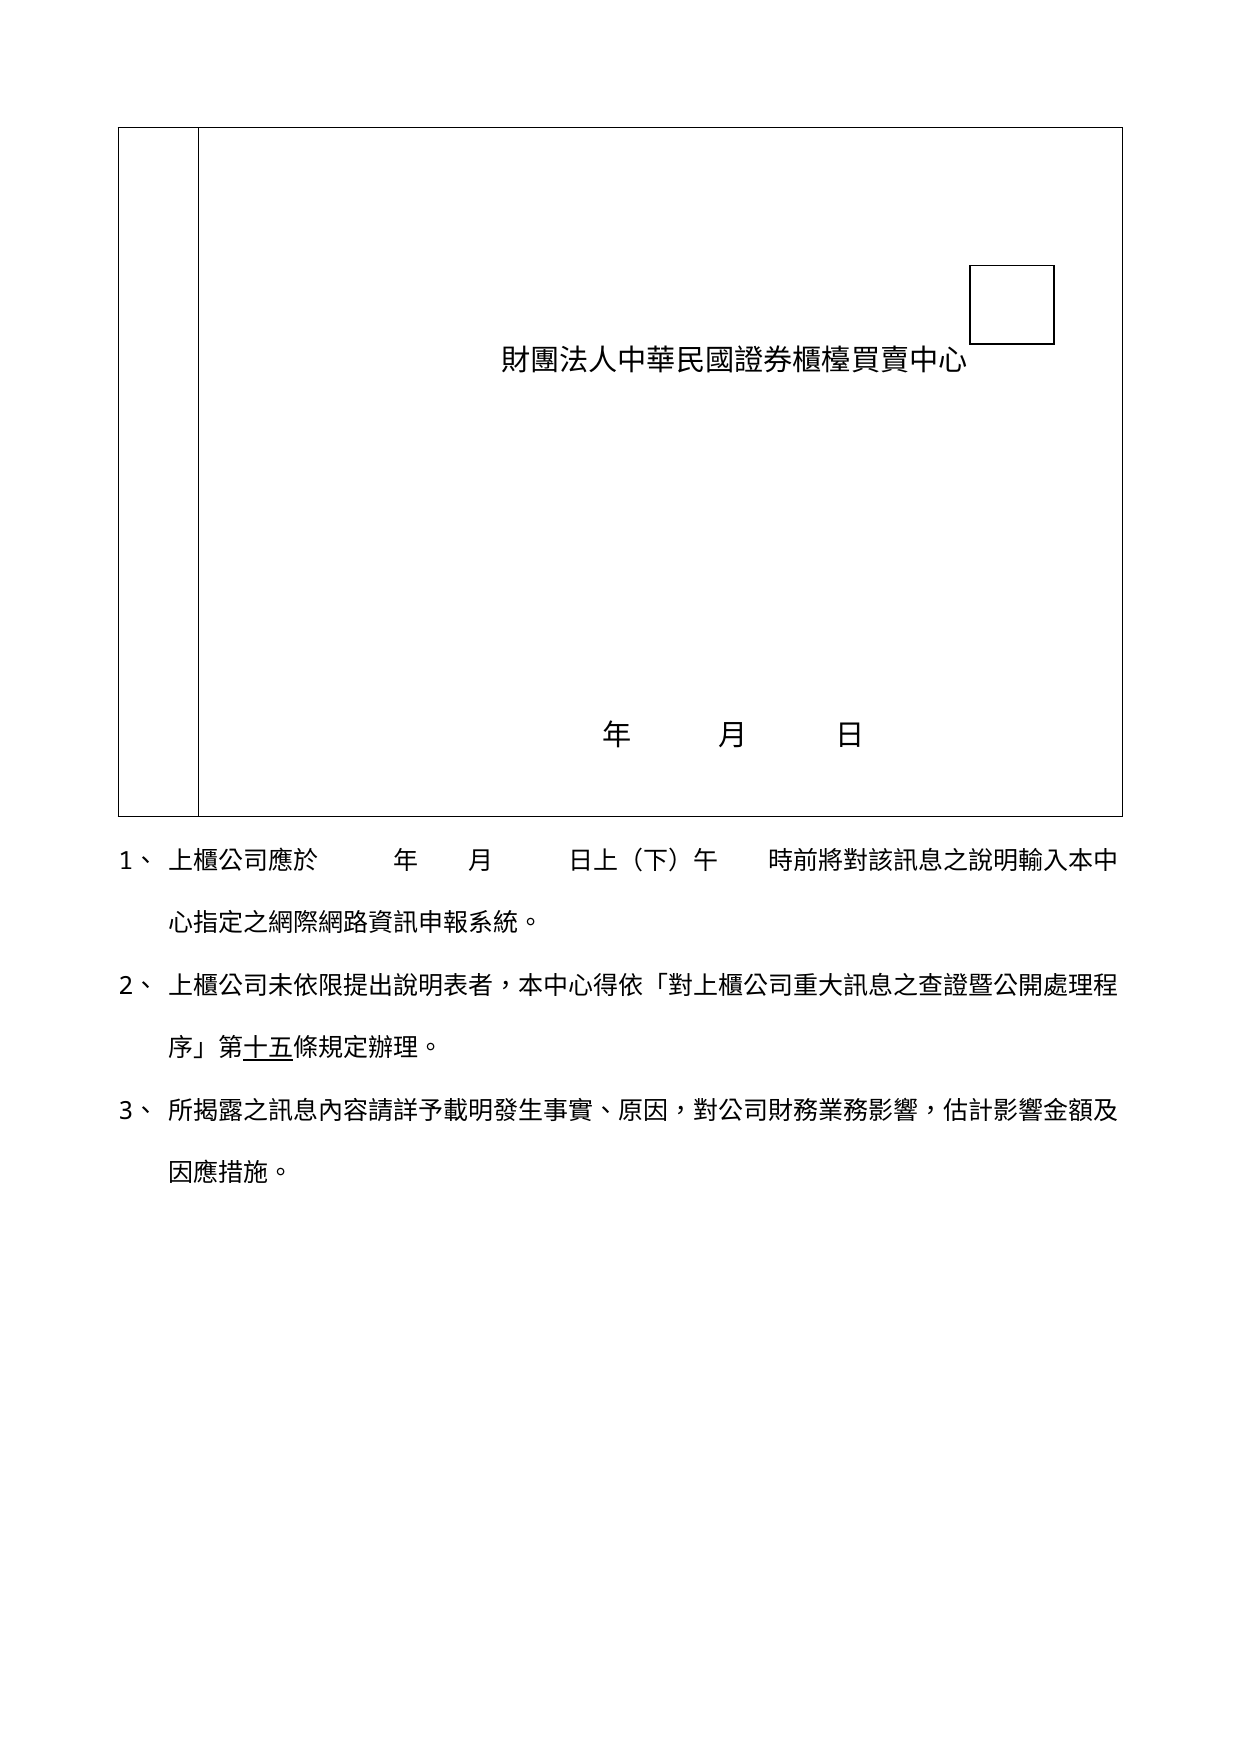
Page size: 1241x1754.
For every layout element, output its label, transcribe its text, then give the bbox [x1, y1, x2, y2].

list 上櫃公司未依限提出說明表者，本中心得依「對上櫃公司重大訊息之查證暨公開處理程序」第十五條規定辦理。 [118, 942, 1122, 1067]
table_header 財團法人中華民國證券櫃檯買賣中心 年 月 日 [199, 128, 1122, 816]
list 所揭露之訊息內容請詳予載明發生事實、原因，對公司財務業務影響，估計影響金額及因應措施。 [118, 1067, 1122, 1192]
table_header [119, 128, 198, 816]
list 上櫃公司應於 年 月 日上（下）午 時前將對該訊息之說明輸入本中心指定之網際網路資訊申報系統。 [118, 817, 1122, 942]
